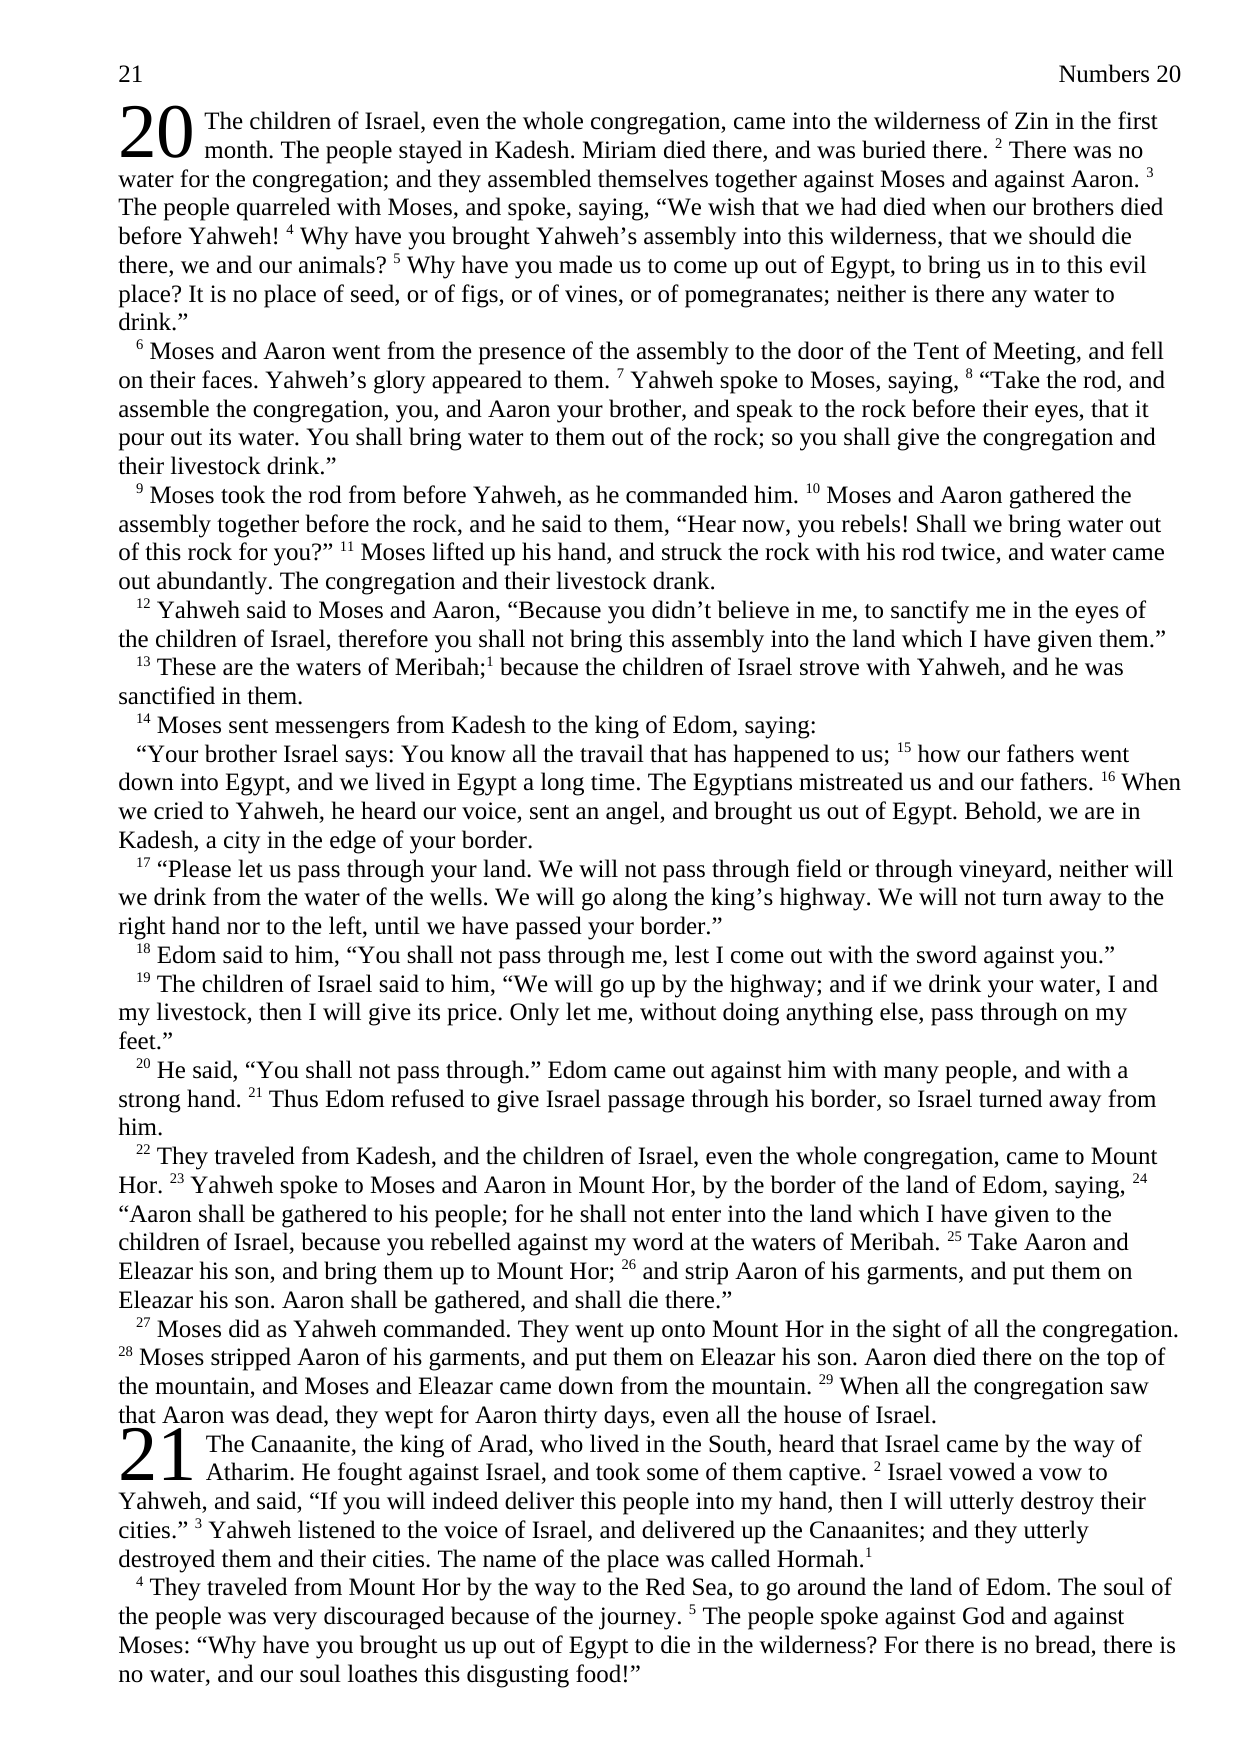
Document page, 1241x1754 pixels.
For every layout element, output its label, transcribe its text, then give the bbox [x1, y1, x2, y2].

text 6 Moses and Aaron went from the presence of the assembly to the door of the Tent of Meeting, and fell on their faces. Yahweh’s glory appeared to them. 7 Yahweh spoke to Moses, saying, 8 “Take the rod, and assemble the congregation, you, and Aaron your brother, and speak to the rock before their eyes, that it pour out its water. You shall bring water to them out of the rock; so you shall give the congregation and their livestock drink.” [118, 336, 1181, 480]
text 21The Canaanite, the king of Arad, who lived in the South, heard that Israel came by the way of Atharim. He fought against Israel, and took some of them captive. 2 Israel vowed a vow to Yahweh, and said, “If you will indeed deliver this people into my hand, then I will utterly destroy their cities.” 3 Yahweh listened to the voice of Israel, and delivered up the Canaanites; and they utterly destroyed them and their cities. The name of the place was called Hormah.1 [118, 1429, 1181, 1572]
text 27 Moses did as Yahweh commanded. They went up onto Mount Hor in the sight of all the congregation. 28 Moses stripped Aaron of his garments, and put them on Eleazar his son. Aaron died there on the top of the mountain, and Moses and Eleazar came down from the mountain. 29 When all the congregation saw that Aaron was dead, they wept for Aaron thirty days, even all the house of Israel. [118, 1314, 1181, 1429]
text 20 He said, “You shall not pass through.” Edom came out against him with many people, and with a strong hand. 21 Thus Edom refused to give Israel passage through his border, so Israel turned away from him. [118, 1055, 1181, 1141]
text 17 “Please let us pass through your land. We will not pass through field or through vineyard, neither will we drink from the water of the wells. We will go along the king’s highway. We will not turn away to the right hand nor to the left, until we have passed your border.” [118, 854, 1181, 940]
text 4 They traveled from Mount Hor by the way to the Red Sea, to go around the land of Edom. The soul of the people was very discouraged because of the journey. 5 The people spoke against God and against Moses: “Why have you brought us up out of Egypt to die in the wilderness? For there is no bread, there is no water, and our soul loathes this disgusting food!” [118, 1572, 1181, 1687]
text 14 Moses sent messengers from Kadesh to the king of Edom, saying: [118, 710, 1181, 739]
text 22 They traveled from Kadesh, and the children of Israel, even the whole congregation, came to Mount Hor. 23 Yahweh spoke to Moses and Aaron in Mount Hor, by the border of the land of Edom, saying, 24 “Aaron shall be gathered to his people; for he shall not enter into the land which I have given to the children of Israel, because you rebelled against my word at the waters of Meribah. 25 Take Aaron and Eleazar his son, and bring them up to Mount Hor; 26 and strip Aaron of his garments, and put them on Eleazar his son. Aaron shall be gathered, and shall die there.” [118, 1141, 1181, 1314]
text 12 Yahweh said to Moses and Aaron, “Because you didn’t believe in me, to sanctify me in the eyes of the children of Israel, therefore you shall not bring this assembly into the land which I have given them.” [118, 595, 1181, 652]
text 18 Edom said to him, “You shall not pass through me, lest I come out with the sword against you.” [118, 940, 1181, 969]
text 13 These are the waters of Meribah;1 because the children of Israel strove with Yahweh, and he was sanctified in them. [118, 652, 1181, 710]
text 20The children of Israel, even the whole congregation, came into the wilderness of Zin in the first month. The people stayed in Kadesh. Miriam died there, and was buried there. 2 There was no water for the congregation; and they assembled themselves together against Moses and against Aaron. 3 The people quarreled with Moses, and spoke, saying, “We wish that we had died when our brothers died before Yahweh! 4 Why have you brought Yahweh’s assembly into this wilderness, that we should die there, we and our animals? 5 Why have you made us to come up out of Egypt, to bring us in to this evil place? It is no place of seed, or of figs, or of vines, or of pomegranates; neither is there any water to drink.” [118, 106, 1181, 336]
text 9 Moses took the rod from before Yahweh, as he commanded him. 10 Moses and Aaron gathered the assembly together before the rock, and he said to them, “Hear now, you rebels! Shall we bring water out of this rock for you?” 11 Moses lifted up his hand, and struck the rock with his rod twice, and water came out abundantly. The congregation and their livestock drank. [118, 480, 1181, 595]
text “Your brother Israel says: You know all the travail that has happened to us; 15 how our fathers went down into Egypt, and we lived in Egypt a long time. The Egyptians mistreated us and our fathers. 16 When we cried to Yahweh, he heard our voice, sent an angel, and brought us out of Egypt. Behold, we are in Kadesh, a city in the edge of your border. [118, 739, 1181, 854]
text 19 The children of Israel said to him, “We will go up by the highway; and if we drink your water, I and my livestock, then I will give its price. Only let me, without doing anything else, pass through on my feet.” [118, 969, 1181, 1055]
